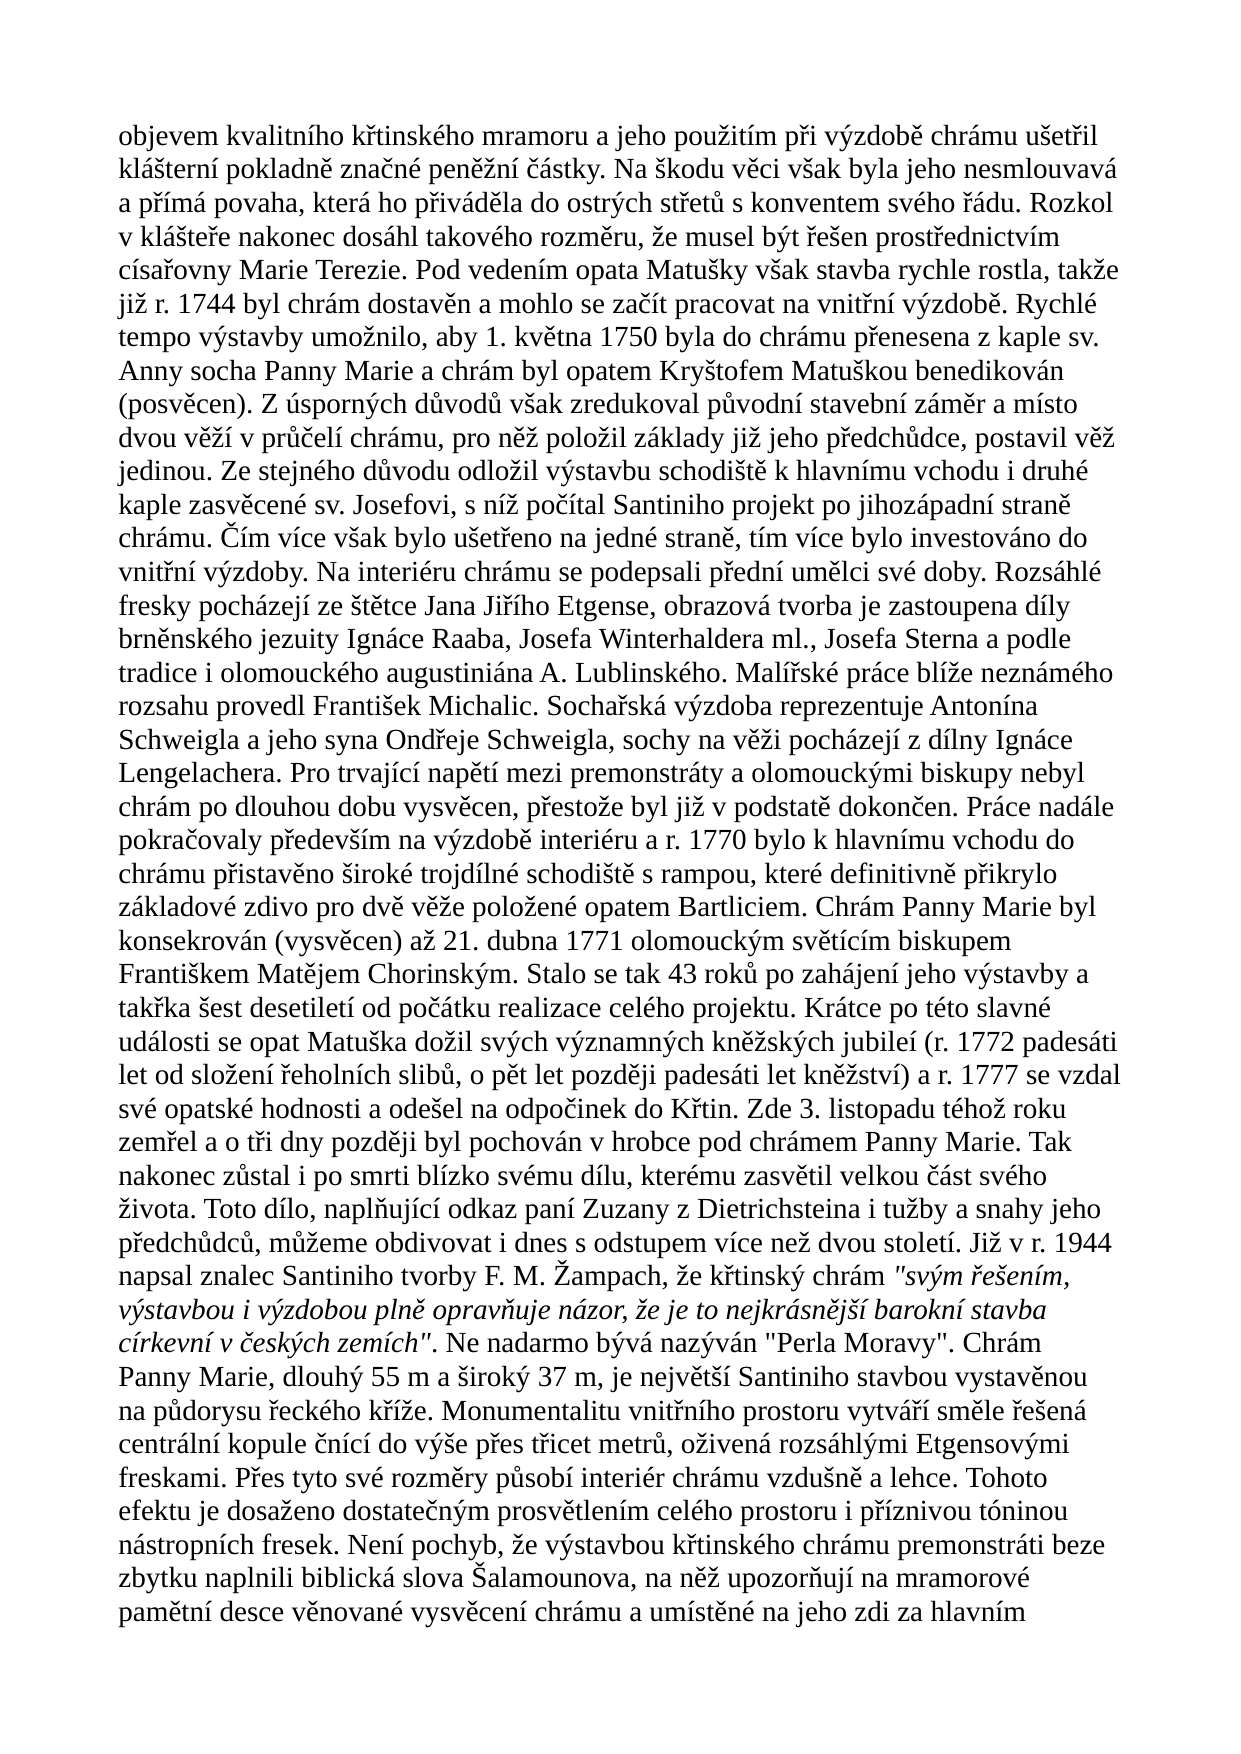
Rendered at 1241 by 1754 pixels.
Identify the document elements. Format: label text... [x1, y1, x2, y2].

text objevem kvalitního křtinského mramoru a jeho použitím při výzdobě chrámu ušetřil klášterní pokladně značné peněžní částky. Na škodu věci však byla jeho nesmlouvavá a přímá povaha, která ho přiváděla do ostrých střetů s konventem svého řádu. Rozkol v klášteře nakonec dosáhl takového rozměru, že musel být řešen prostřednictvím císařovny Marie Terezie. Pod vedením opata Matušky však stavba rychle rostla, takže již r. 1744 byl chrám dostavěn a mohlo se začít pracovat na vnitřní výzdobě. Rychlé tempo výstavby umožnilo, aby 1. května 1750 byla do chrámu přenesena z kaple sv. Anny socha Panny Marie a chrám byl opatem Kryštofem Matuškou benedikován (posvěcen). Z úsporných důvodů však zredukoval původní stavební záměr a místo dvou věží v průčelí chrámu, pro něž položil základy již jeho předchůdce, postavil věž jedinou. Ze stejného důvodu odložil výstavbu schodiště k hlavnímu vchodu i druhé kaple zasvěcené sv. Josefovi, s níž počítal Santiniho projekt po jihozápadní straně chrámu. Čím více však bylo ušetřeno na jedné straně, tím více bylo investováno do vnitřní výzdoby. Na interiéru chrámu se podepsali přední umělci své doby. Rozsáhlé fresky pocházejí ze štětce Jana Jiřího Etgense, obrazová tvorba je zastoupena díly brněnského jezuity Ignáce Raaba, Josefa Winterhaldera ml., Josefa Sterna a podle tradice i olomouckého augustiniána A. Lublinského. Malířské práce blíže neznámého rozsahu provedl František Michalic. Sochařská výzdoba reprezentuje Antonína Schweigla a jeho syna Ondřeje Schweigla, sochy na věži pocházejí z dílny Ignáce Lengelachera. Pro trvající napětí mezi premonstráty a olomouckými biskupy nebyl chrám po dlouhou dobu vysvěcen, přestože byl již v podstatě dokončen. Práce nadále pokračovaly především na výzdobě interiéru a r. 1770 bylo k hlavnímu vchodu do chrámu přistavěno široké trojdílné schodiště s rampou, které definitivně přikrylo základové zdivo pro dvě věže položené opatem Bartliciem. Chrám Panny Marie byl konsekrován (vysvěcen) až 21. dubna 1771 olomouckým světícím biskupem Františkem Matějem Chorinským. Stalo se tak 43 roků po zahájení jeho výstavby a takřka šest desetiletí od počátku realizace celého projektu. Krátce po této slavné události se opat Matuška dožil svých významných kněžských jubileí (r. 1772 padesáti let od složení řeholních slibů, o pět let později padesáti let kněžství) a r. 1777 se vzdal své opatské hodnosti a odešel na odpočinek do Křtin. Zde 3. listopadu téhož roku zemřel a o tři dny později byl pochován v hrobce pod chrámem Panny Marie. Tak nakonec zůstal i po smrti blízko svému dílu, kterému zasvětil velkou část svého života. Toto dílo, naplňující odkaz paní Zuzany z Dietrichsteina i tužby a snahy jeho předchůdců, můžeme obdivovat i dnes s odstupem více než dvou století. Již v r. 1944 napsal znalec Santiniho tvorby F. M. Žampach, že křtinský chrám "svým řešením, výstavbou i výzdobou plně opravňuje názor, že je to nejkrásnější barokní stavba církevní v českých zemích". Ne nadarmo bývá nazýván "Perla Moravy". Chrám Panny Marie, dlouhý 55 m a široký 37 m, je největší Santiniho stavbou vystavěnou na půdorysu řeckého kříže. Monumentalitu vnitřního prostoru vytváří směle řešená centrální kopule čnící do výše přes třicet metrů, oživená rozsáhlými Etgensovými freskami. Přes tyto své rozměry působí interiér chrámu vzdušně a lehce. Tohoto efektu je dosaženo dostatečným prosvětlením celého prostoru i příznivou tóninou nástropních fresek. Není pochyb, že výstavbou křtinského chrámu premonstráti beze zbytku naplnili biblická slova Šalamounova, na něž upozorňují na mramorové pamětní desce věnované vysvěcení chrámu a umístěné na jeho zdi za hlavním [118, 118, 1122, 1627]
